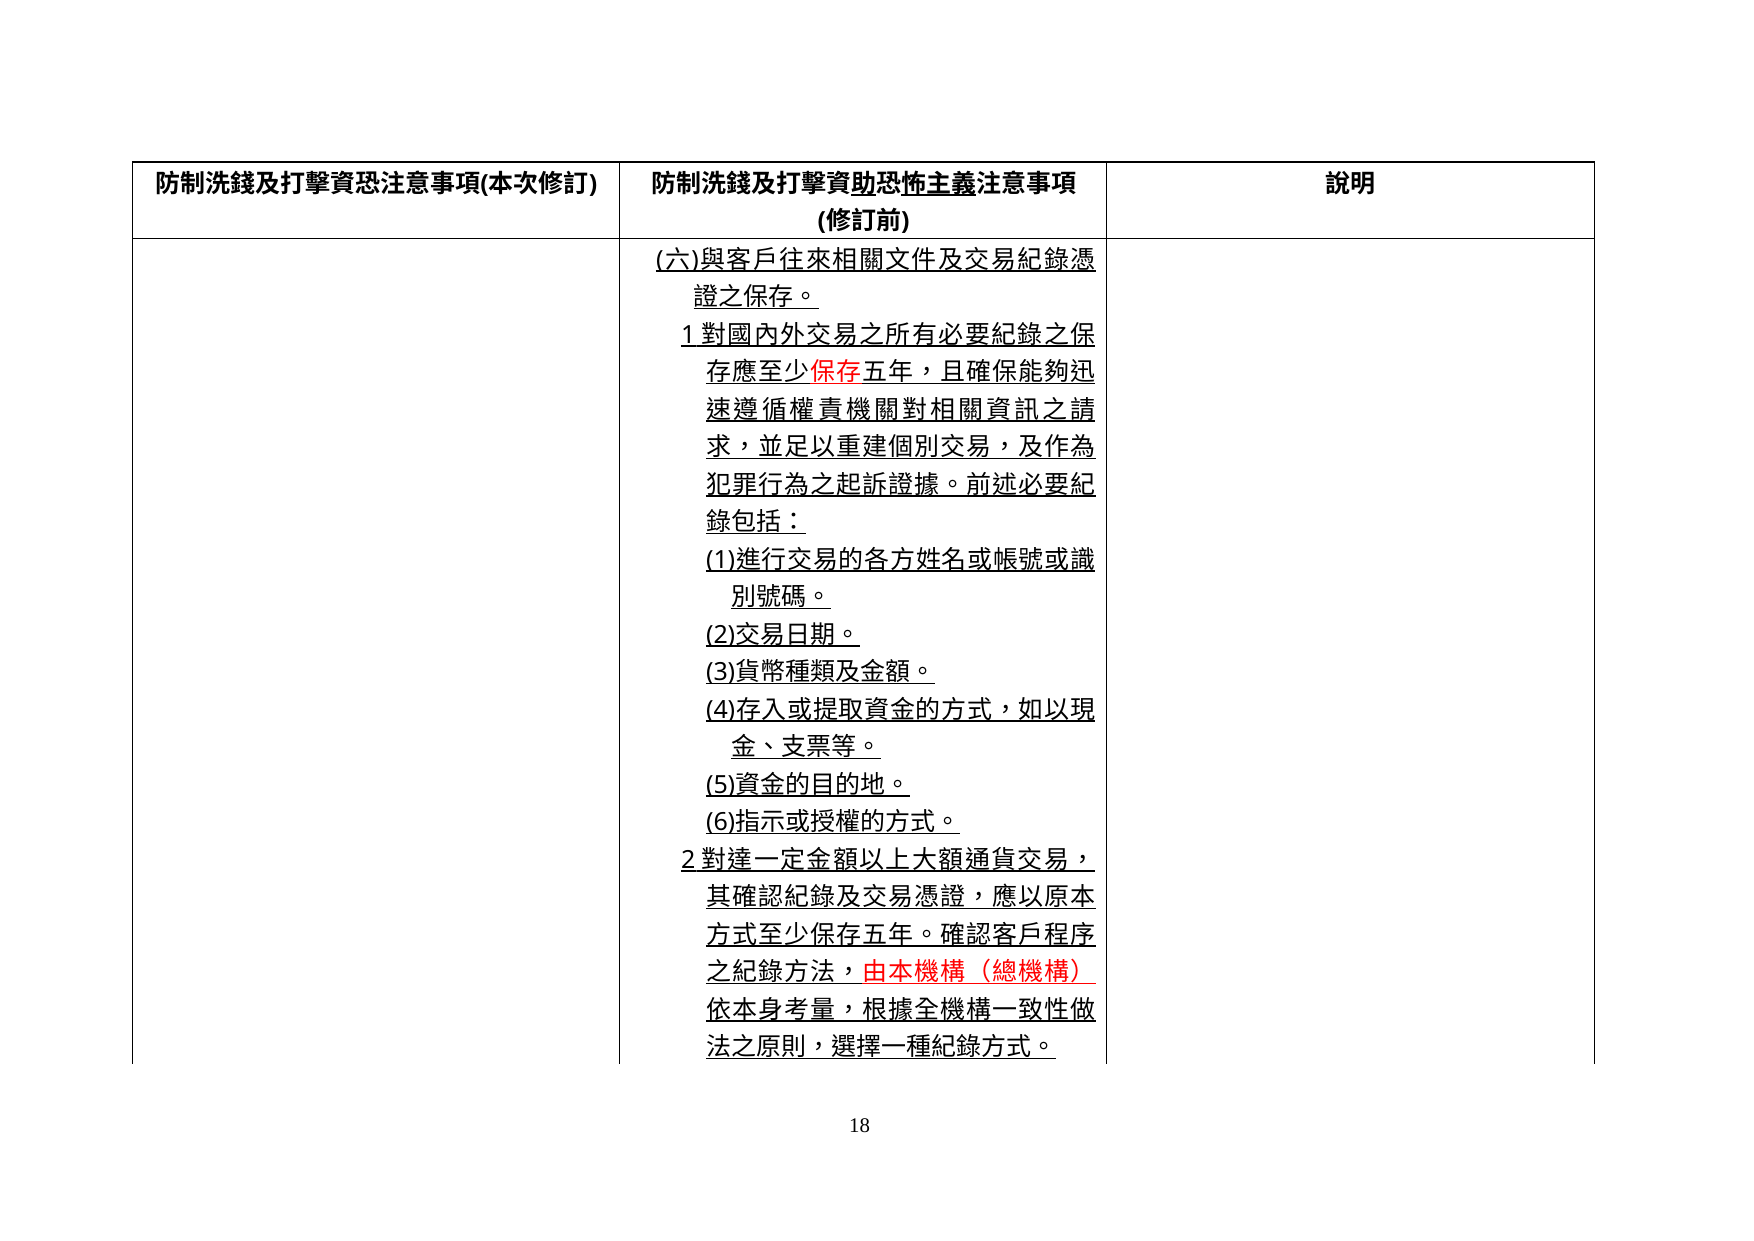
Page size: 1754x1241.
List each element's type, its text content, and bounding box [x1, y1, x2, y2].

table_cell [133, 239, 619, 1063]
table_header 防制洗錢及打擊資助恐怖主義注意事項 (修訂前) [620, 163, 1106, 237]
table_header 防制洗錢及打擊資恐注意事項(本次修訂) [133, 163, 619, 237]
table_header 說明 [1107, 163, 1594, 237]
table_cell [1107, 239, 1594, 1063]
